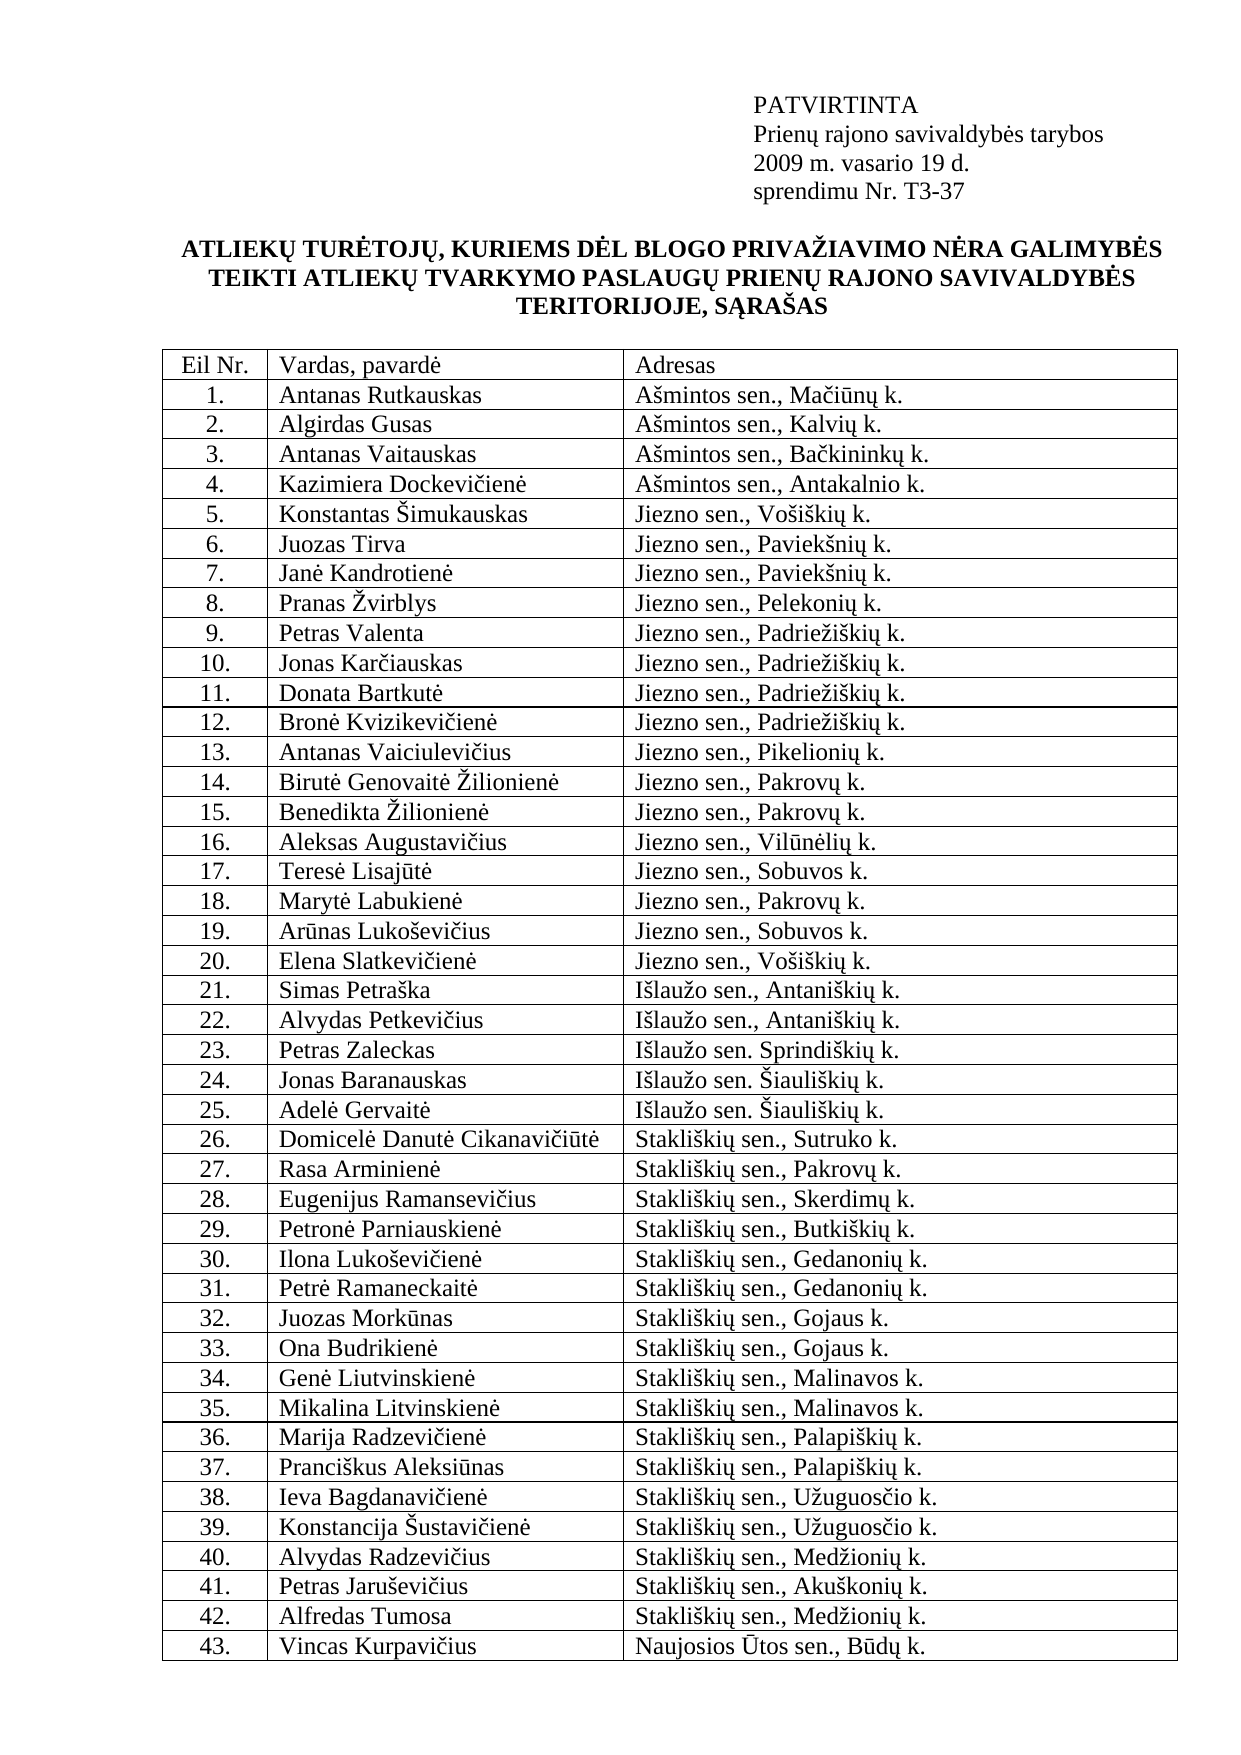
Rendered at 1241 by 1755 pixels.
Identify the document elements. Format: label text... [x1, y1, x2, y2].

table_cell Stakliškių sen., Gojaus k. [624, 1333, 1177, 1362]
table_cell 42. [163, 1601, 267, 1630]
table_cell Jonas Baranauskas [268, 1065, 623, 1094]
table_cell Antanas Vaiciulevičius [268, 737, 623, 766]
table_cell 3. [163, 439, 267, 468]
table_cell 10. [163, 648, 267, 677]
table_cell Jonas Karčiauskas [268, 648, 623, 677]
table_cell Stakliškių sen., Gedanonių k. [624, 1244, 1177, 1272]
table_cell 22. [163, 1005, 267, 1034]
text Prienų rajono savivaldybės tarybos [753, 119, 1181, 148]
table_cell Aleksas Augustavičius [268, 827, 623, 855]
table_cell 18. [163, 886, 267, 915]
table_cell Ašmintos sen., Kalvių k. [624, 410, 1177, 438]
table_cell 24. [163, 1065, 267, 1094]
table_cell Petras Valenta [268, 618, 623, 647]
table_cell 38. [163, 1482, 267, 1511]
table_cell 1. [163, 380, 267, 408]
table_cell 26. [163, 1125, 267, 1153]
table_header Eil Nr. [163, 350, 267, 379]
table_cell Stakliškių sen., Palapiškių k. [624, 1423, 1177, 1451]
table_cell Stakliškių sen., Sutruko k. [624, 1125, 1177, 1153]
table_cell Jiezno sen., Pelekonių k. [624, 588, 1177, 617]
table_cell Išlaužo sen., Antaniškių k. [624, 976, 1177, 1004]
table_cell Stakliškių sen., Užuguosčio k. [624, 1512, 1177, 1541]
table_cell Jiezno sen., Pakrovų k. [624, 797, 1177, 826]
table_cell Vincas Kurpavičius [268, 1631, 623, 1660]
table_cell Stakliškių sen., Gojaus k. [624, 1303, 1177, 1332]
table_cell Arūnas Lukoševičius [268, 916, 623, 945]
table_cell Juozas Tirva [268, 529, 623, 557]
table_cell Ieva Bagdanavičienė [268, 1482, 623, 1511]
table_cell 8. [163, 588, 267, 617]
table_cell 30. [163, 1244, 267, 1272]
table_cell 11. [163, 678, 267, 706]
table_cell 4. [163, 469, 267, 498]
table_cell Stakliškių sen., Gedanonių k. [624, 1274, 1177, 1302]
table_cell 31. [163, 1274, 267, 1302]
table_cell 33. [163, 1333, 267, 1362]
table_cell 27. [163, 1154, 267, 1183]
table_cell Stakliškių sen., Malinavos k. [624, 1363, 1177, 1392]
table_cell Stakliškių sen., Butkiškių k. [624, 1214, 1177, 1243]
table_cell Kazimiera Dockevičienė [268, 469, 623, 498]
table_cell Jiezno sen., Pikelionių k. [624, 737, 1177, 766]
table_cell Jiezno sen., Padriežiškių k. [624, 648, 1177, 677]
table_cell 28. [163, 1184, 267, 1213]
table_cell Jiezno sen., Sobuvos k. [624, 856, 1177, 885]
table_cell Donata Bartkutė [268, 678, 623, 706]
table_cell 29. [163, 1214, 267, 1243]
table_cell 34. [163, 1363, 267, 1392]
table_cell Ašmintos sen., Antakalnio k. [624, 469, 1177, 498]
text sprendimu Nr. T3-37 [753, 176, 1181, 205]
table_header Vardas, pavardė [268, 350, 623, 379]
table_cell Stakliškių sen., Malinavos k. [624, 1393, 1177, 1421]
table_cell 41. [163, 1571, 267, 1600]
table_cell Konstancija Šustavičienė [268, 1512, 623, 1541]
table_cell Naujosios Ūtos sen., Būdų k. [624, 1631, 1177, 1660]
table_cell 17. [163, 856, 267, 885]
table_cell Teresė Lisajūtė [268, 856, 623, 885]
table_cell Rasa Arminienė [268, 1154, 623, 1183]
table_cell Konstantas Šimukauskas [268, 499, 623, 528]
table_cell Išlaužo sen., Antaniškių k. [624, 1005, 1177, 1034]
table_cell Išlaužo sen. Sprindiškių k. [624, 1035, 1177, 1064]
table_cell 36. [163, 1423, 267, 1451]
table_cell Pranciškus Aleksiūnas [268, 1452, 623, 1481]
table_cell 43. [163, 1631, 267, 1660]
table_cell Stakliškių sen., Akuškonių k. [624, 1571, 1177, 1600]
table_cell Birutė Genovaitė Žilionienė [268, 767, 623, 796]
table_cell 13. [163, 737, 267, 766]
table_cell 23. [163, 1035, 267, 1064]
table_cell 14. [163, 767, 267, 796]
table_cell Jiezno sen., Vošiškių k. [624, 946, 1177, 974]
table_cell 9. [163, 618, 267, 647]
table_cell 21. [163, 976, 267, 1004]
table_cell 32. [163, 1303, 267, 1332]
table_cell Jiezno sen., Padriežiškių k. [624, 708, 1177, 736]
text 2009 m. vasario 19 d. [753, 148, 1181, 176]
table_cell Jiezno sen., Paviekšnių k. [624, 529, 1177, 557]
table_cell Stakliškių sen., Pakrovų k. [624, 1154, 1177, 1183]
table_cell Jiezno sen., Vošiškių k. [624, 499, 1177, 528]
table_cell Alfredas Tumosa [268, 1601, 623, 1630]
text ATLIEKŲ TURĖTOJŲ, KURIEMS DĖL BLOGO PRIVAŽIAVIMO NĖRA GALIMYBĖS TEIKTI ATLIEKŲ TVARKYMO PASLAUGŲ PRIENŲ RAJONO SAVIVALDYBĖS TERITORIJOJE, SĄRAŠAS [162, 234, 1181, 320]
table_cell Išlaužo sen. Šiauliškių k. [624, 1095, 1177, 1123]
table_cell Pranas Žvirblys [268, 588, 623, 617]
table_cell 2. [163, 410, 267, 438]
table_cell 19. [163, 916, 267, 945]
table_cell 5. [163, 499, 267, 528]
table_cell 15. [163, 797, 267, 826]
table_cell Išlaužo sen. Šiauliškių k. [624, 1065, 1177, 1094]
table_cell Petronė Parniauskienė [268, 1214, 623, 1243]
table_cell Eugenijus Ramansevičius [268, 1184, 623, 1213]
table_cell Petras Jaruševičius [268, 1571, 623, 1600]
table_cell 6. [163, 529, 267, 557]
table_cell Alvydas Petkevičius [268, 1005, 623, 1034]
table_cell Stakliškių sen., Skerdimų k. [624, 1184, 1177, 1213]
table_cell Elena Slatkevičienė [268, 946, 623, 974]
table_cell Ašmintos sen., Mačiūnų k. [624, 380, 1177, 408]
table_cell Stakliškių sen., Užuguosčio k. [624, 1482, 1177, 1511]
table_cell Adelė Gervaitė [268, 1095, 623, 1123]
table_cell Domicelė Danutė Cikanavičiūtė [268, 1125, 623, 1153]
table_cell Mikalina Litvinskienė [268, 1393, 623, 1421]
table_cell 16. [163, 827, 267, 855]
table_cell Stakliškių sen., Medžionių k. [624, 1542, 1177, 1570]
table_cell Genė Liutvinskienė [268, 1363, 623, 1392]
table_cell Juozas Morkūnas [268, 1303, 623, 1332]
table_cell 39. [163, 1512, 267, 1541]
table_cell Ašmintos sen., Bačkininkų k. [624, 439, 1177, 468]
table_cell Jiezno sen., Padriežiškių k. [624, 678, 1177, 706]
table_cell Antanas Vaitauskas [268, 439, 623, 468]
table_cell Jiezno sen., Vilūnėlių k. [624, 827, 1177, 855]
table_cell Simas Petraška [268, 976, 623, 1004]
table_cell 25. [163, 1095, 267, 1123]
table_cell 12. [163, 708, 267, 736]
table_cell Jiezno sen., Pakrovų k. [624, 886, 1177, 915]
table_cell Marytė Labukienė [268, 886, 623, 915]
table_header Adresas [624, 350, 1177, 379]
table_cell 20. [163, 946, 267, 974]
table_cell Jiezno sen., Sobuvos k. [624, 916, 1177, 945]
table_cell Jiezno sen., Paviekšnių k. [624, 559, 1177, 587]
table_cell Marija Radzevičienė [268, 1423, 623, 1451]
table_cell Stakliškių sen., Medžionių k. [624, 1601, 1177, 1630]
table_cell Jiezno sen., Pakrovų k. [624, 767, 1177, 796]
table_cell Petrė Ramaneckaitė [268, 1274, 623, 1302]
table_cell Algirdas Gusas [268, 410, 623, 438]
table_cell Janė Kandrotienė [268, 559, 623, 587]
table_cell 7. [163, 559, 267, 587]
table_cell Jiezno sen., Padriežiškių k. [624, 618, 1177, 647]
table_cell Petras Zaleckas [268, 1035, 623, 1064]
table_cell Benedikta Žilionienė [268, 797, 623, 826]
table_cell 40. [163, 1542, 267, 1570]
table_cell Antanas Rutkauskas [268, 380, 623, 408]
table_cell 37. [163, 1452, 267, 1481]
table_cell Alvydas Radzevičius [268, 1542, 623, 1570]
table_cell Bronė Kvizikevičienė [268, 708, 623, 736]
table_cell 35. [163, 1393, 267, 1421]
table_cell Ona Budrikienė [268, 1333, 623, 1362]
table_cell Stakliškių sen., Palapiškių k. [624, 1452, 1177, 1481]
text PATVIRTINTA [753, 90, 1181, 119]
table_cell Ilona Lukoševičienė [268, 1244, 623, 1272]
